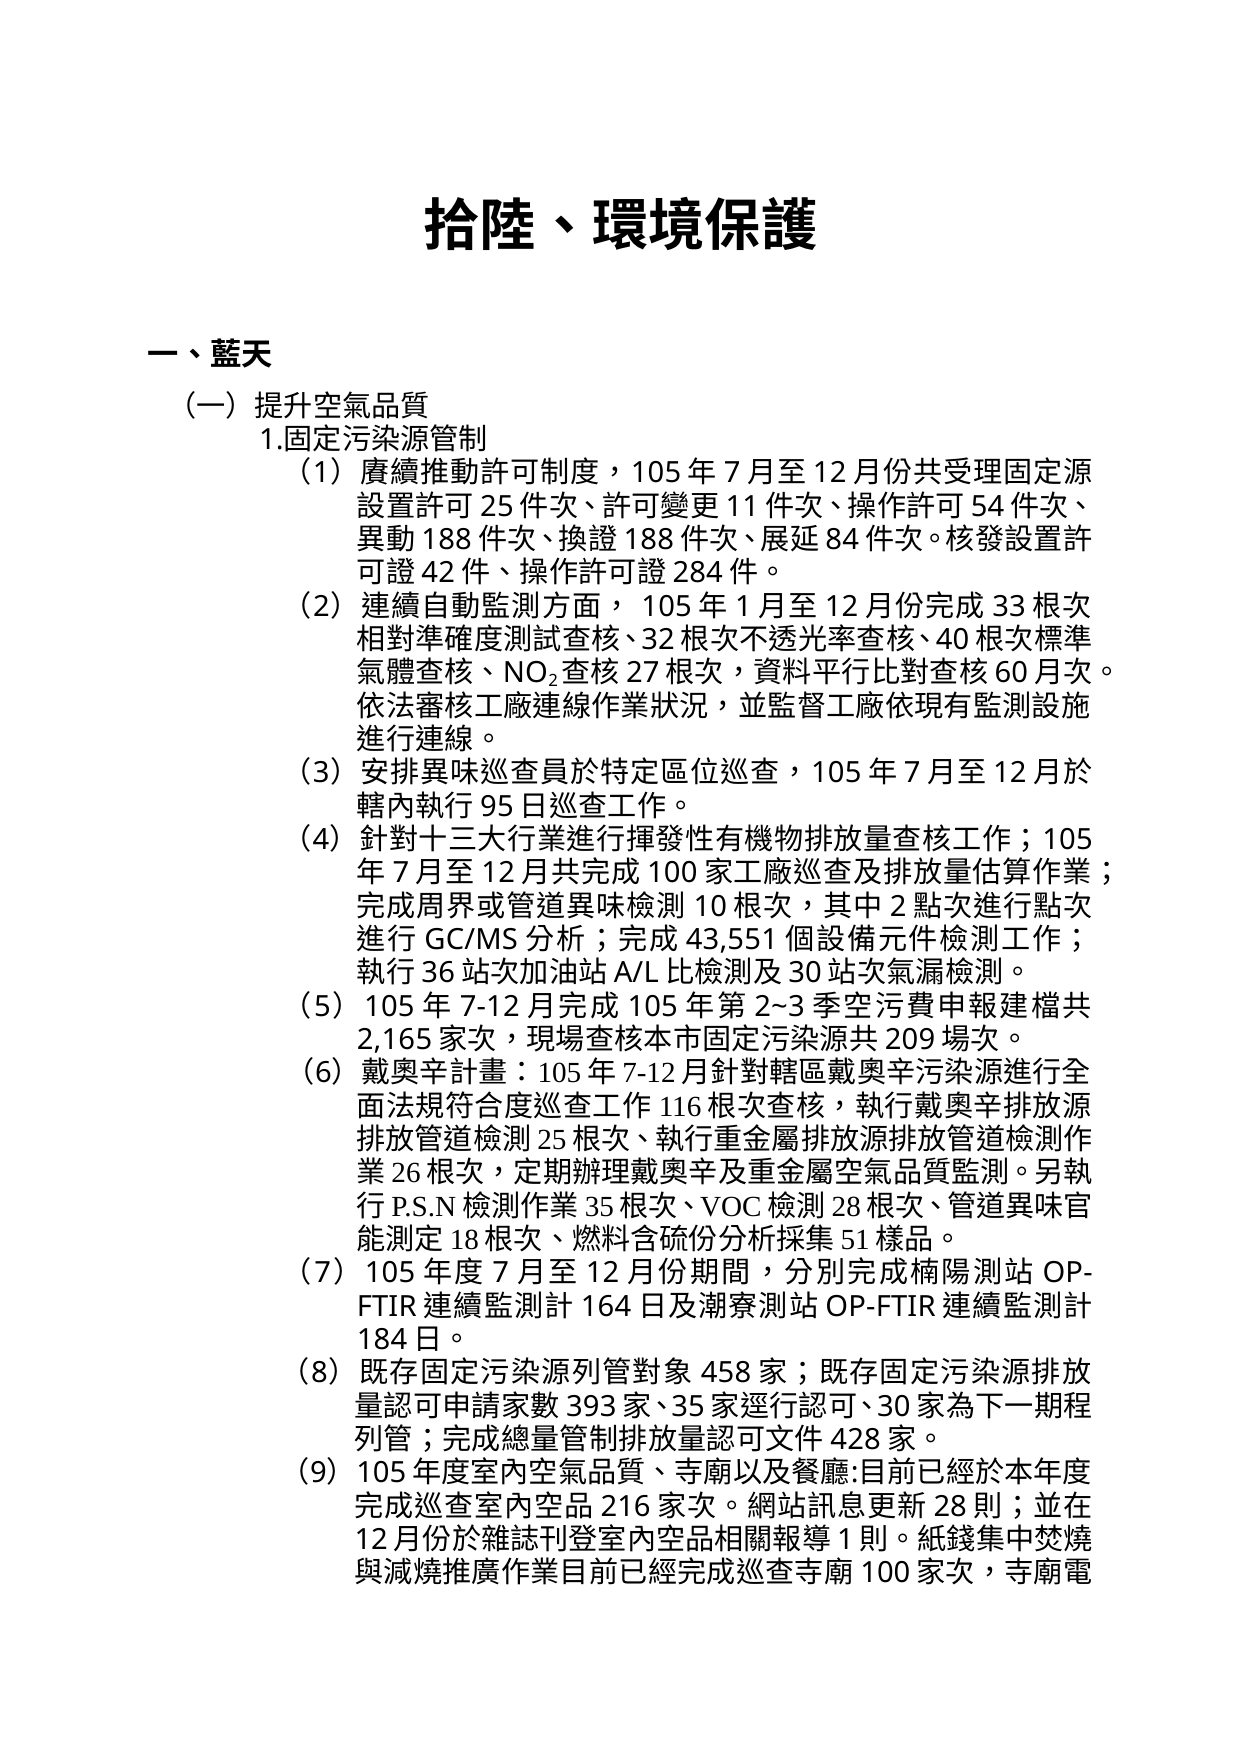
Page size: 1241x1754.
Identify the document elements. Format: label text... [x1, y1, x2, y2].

text 一、藍天 [148, 314, 1092, 389]
text （2）連續自動監測方面， 105年1月至12月份完成33根次相對準確度測試查核、32根次不透光率查核、40根次標準氣體查核、NO2查核27根次，資料平行比對查核60月次。依法審核工廠連線作業狀況，並監督工廠依現有監測設施進行連線。 [283, 589, 1092, 756]
text 拾陸、環境保護 [148, 164, 1092, 277]
text （5）105年7-12月完成105年第2~3季空污費申報建檔共2,165家次，現場查核本市固定污染源共209場次。 [283, 989, 1092, 1056]
text （一）提升空氣品質 [148, 389, 1092, 423]
text （3）安排異味巡查員於特定區位巡查，105年7月至12月於轄內執行95日巡查工作。 [283, 756, 1092, 823]
text （6）戴奧辛計畫：105年7-12月針對轄區戴奧辛污染源進行全面法規符合度巡查工作116根次查核，執行戴奧辛排放源排放管道檢測25根次、執行重金屬排放源排放管道檢測作業26根次，定期辦理戴奧辛及重金屬空氣品質監測。另執行P.S.N檢測作業35根次、VOC檢測28根次、管道異味官能測定18根次、燃料含硫份分析採集51樣品。 [285, 1056, 1092, 1256]
text （1）賡續推動許可制度，105年7月至12月份共受理固定源設置許可25件次、許可變更11件次、操作許可54件次、異動188件次、換證188件次、展延84件次。核發設置許可證42件、操作許可證284件。 [283, 456, 1092, 589]
text （9）105年度室內空氣品質、寺廟以及餐廳:目前已經於本年度完成巡查室內空品216家次。網站訊息更新28則；並在12月份於雜誌刊登室內空品相關報導1則。紙錢集中焚燒與減燒推廣作業目前已經完成巡查寺廟100家次，寺廟電話維護400家次，以功代金所募得款項約為新台幣92.7萬元。紙錢集中焚燒及以功代金污染物總削減量達TSP 2912公斤、PM10 2534公斤、NOx 603公斤、PM2.52009公斤。中元普渡期間紙錢集中焚燒召開協調會1場；淨爐儀式1場。餐飲業空氣污染管制及輔導改善目前已經完成餐飲業巡查115家次，達一定規模餐飲業巡查作業107家。現場改善協調會3場，餐飲業周界或管道異味檢測5場。輔導7個立案夜市(興中、六合、自強、凱旋、林靖、光華、忠孝)餐飲攤販設置排放空氣污染防制設備，並推廣「夜市攤販業者加裝空氣污染管末處理設備補助計畫」。維護更新機關餐飲業油煙改善輔導網站餐飲油煙污染物對健康之影響訊息5則。 [280, 1456, 1092, 1589]
text （8）既存固定污染源列管對象458家；既存固定污染源排放量認可申請家數393家、35家逕行認可、30家為下一期程列管；完成總量管制排放量認可文件428家。 [280, 1356, 1092, 1456]
text （7）105年度7月至12月份期間，分別完成楠陽測站OP-FTIR連續監測計164日及潮寮測站OP-FTIR連續監測計184日。 [283, 1256, 1092, 1356]
text 1.固定污染源管制 [259, 423, 1092, 456]
text （4）針對十三大行業進行揮發性有機物排放量查核工作；105年7月至12月共完成100家工廠巡查及排放量估算作業；完成周界或管道異味檢測10根次，其中2點次進行點次進行GC/MS分析；完成43,551個設備元件檢測工作；執行36站次加油站A/L比檢測及30站次氣漏檢測。 [283, 823, 1092, 989]
